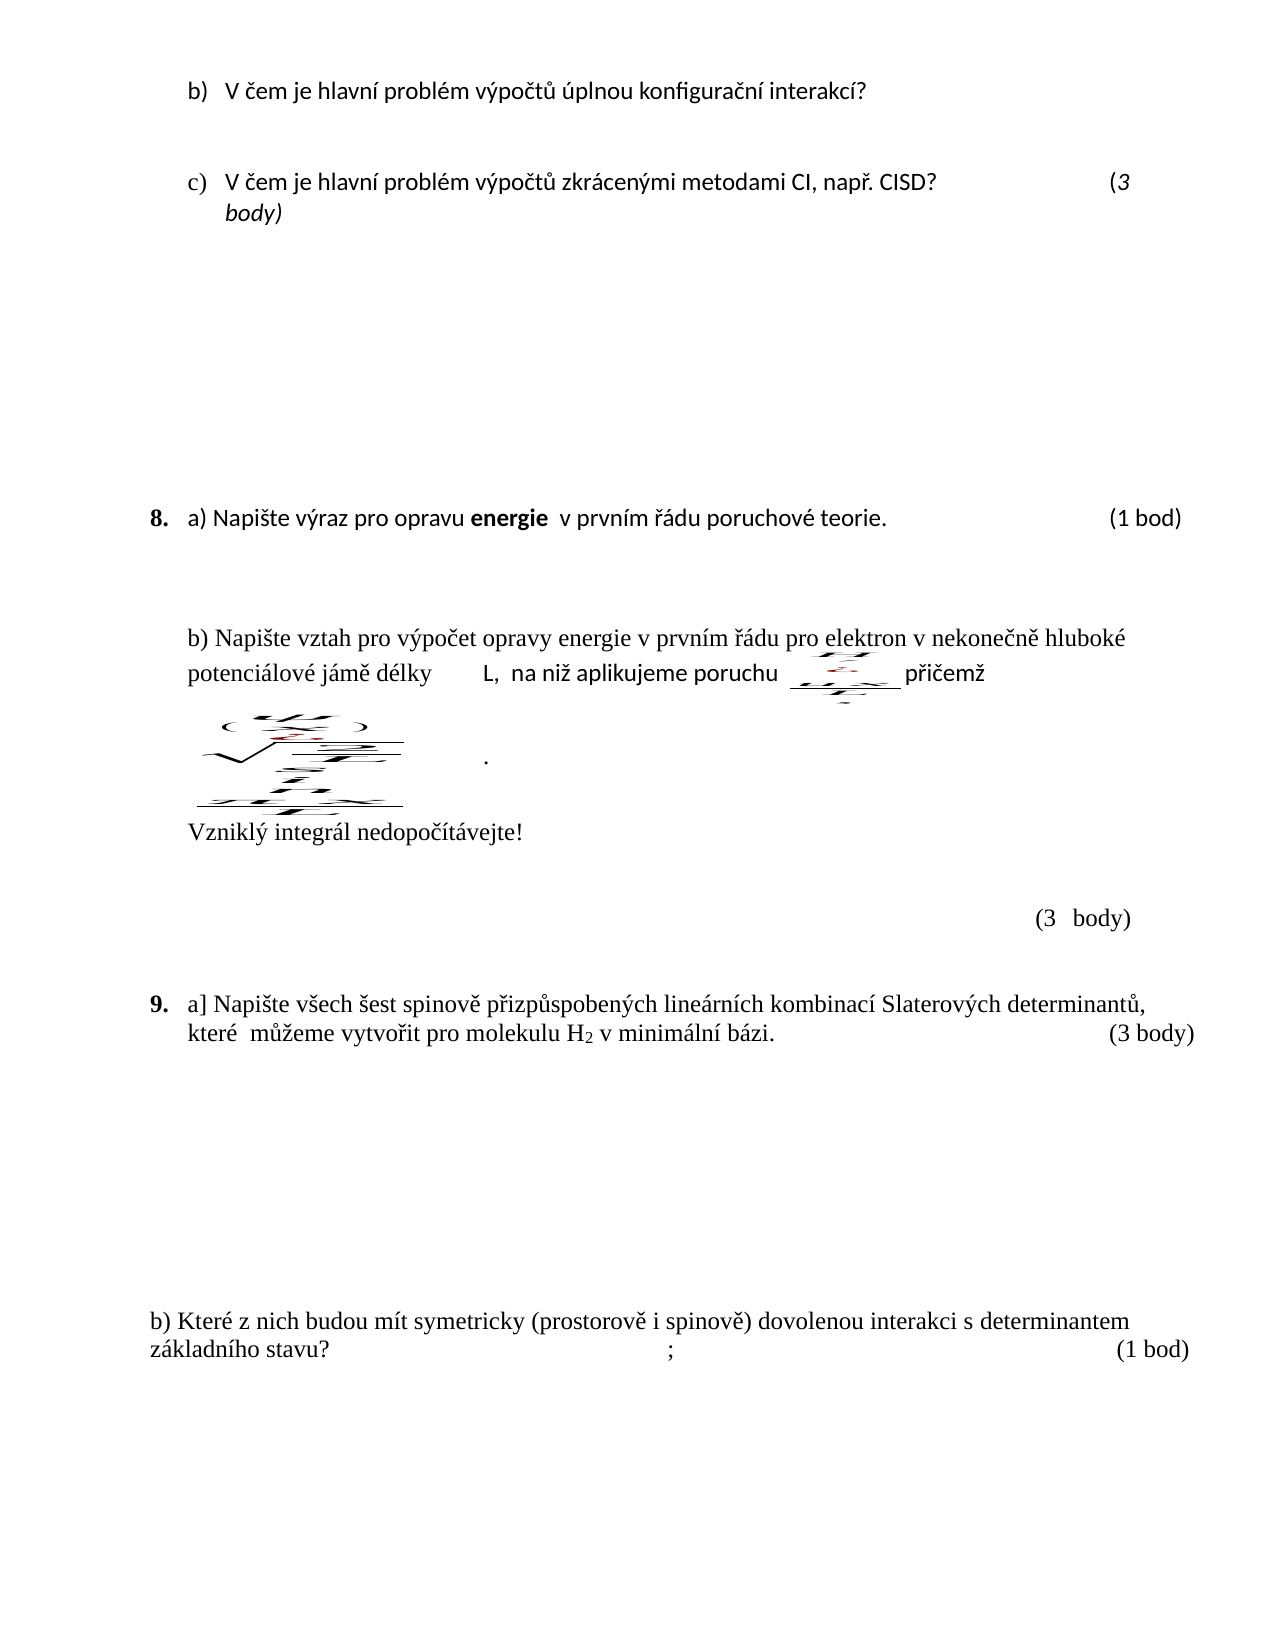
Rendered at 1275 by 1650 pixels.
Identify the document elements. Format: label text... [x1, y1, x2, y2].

list body) [1035, 903, 1200, 932]
list V čem je hlavní problém výpočtů zkrácenými metodami CI, např. CISD? (3 body) [187, 167, 1200, 228]
list a] Napište všech šest spinově přizpůspobených lineárních kombinací Slaterových determinantů, které můžeme vytvořit pro molekulu H2 v minimální bázi. (3 body) [150, 989, 1200, 1047]
list V čem je hlavní problém výpočtů úplnou konfigurační interakcí? [187, 75, 1200, 106]
text Vzniklý integrál nedopočítávejte! [187, 817, 1200, 846]
text b) Které z nich budou mít symetricky (prostorově i spinově) dovolenou interakci s determinantem základního stavu? ; (1 bod) [150, 1306, 1200, 1392]
list a) Napište výraz pro opravu energie v prvním řádu poruchové teorie. (1 bod) [150, 502, 1200, 533]
text b) Napište vztah pro výpočet opravy energie v prvním řádu pro elektron v nekonečně hluboké potenciálové jámě délky L, na niž aplikujeme poruchu přičemž . [187, 623, 1200, 817]
